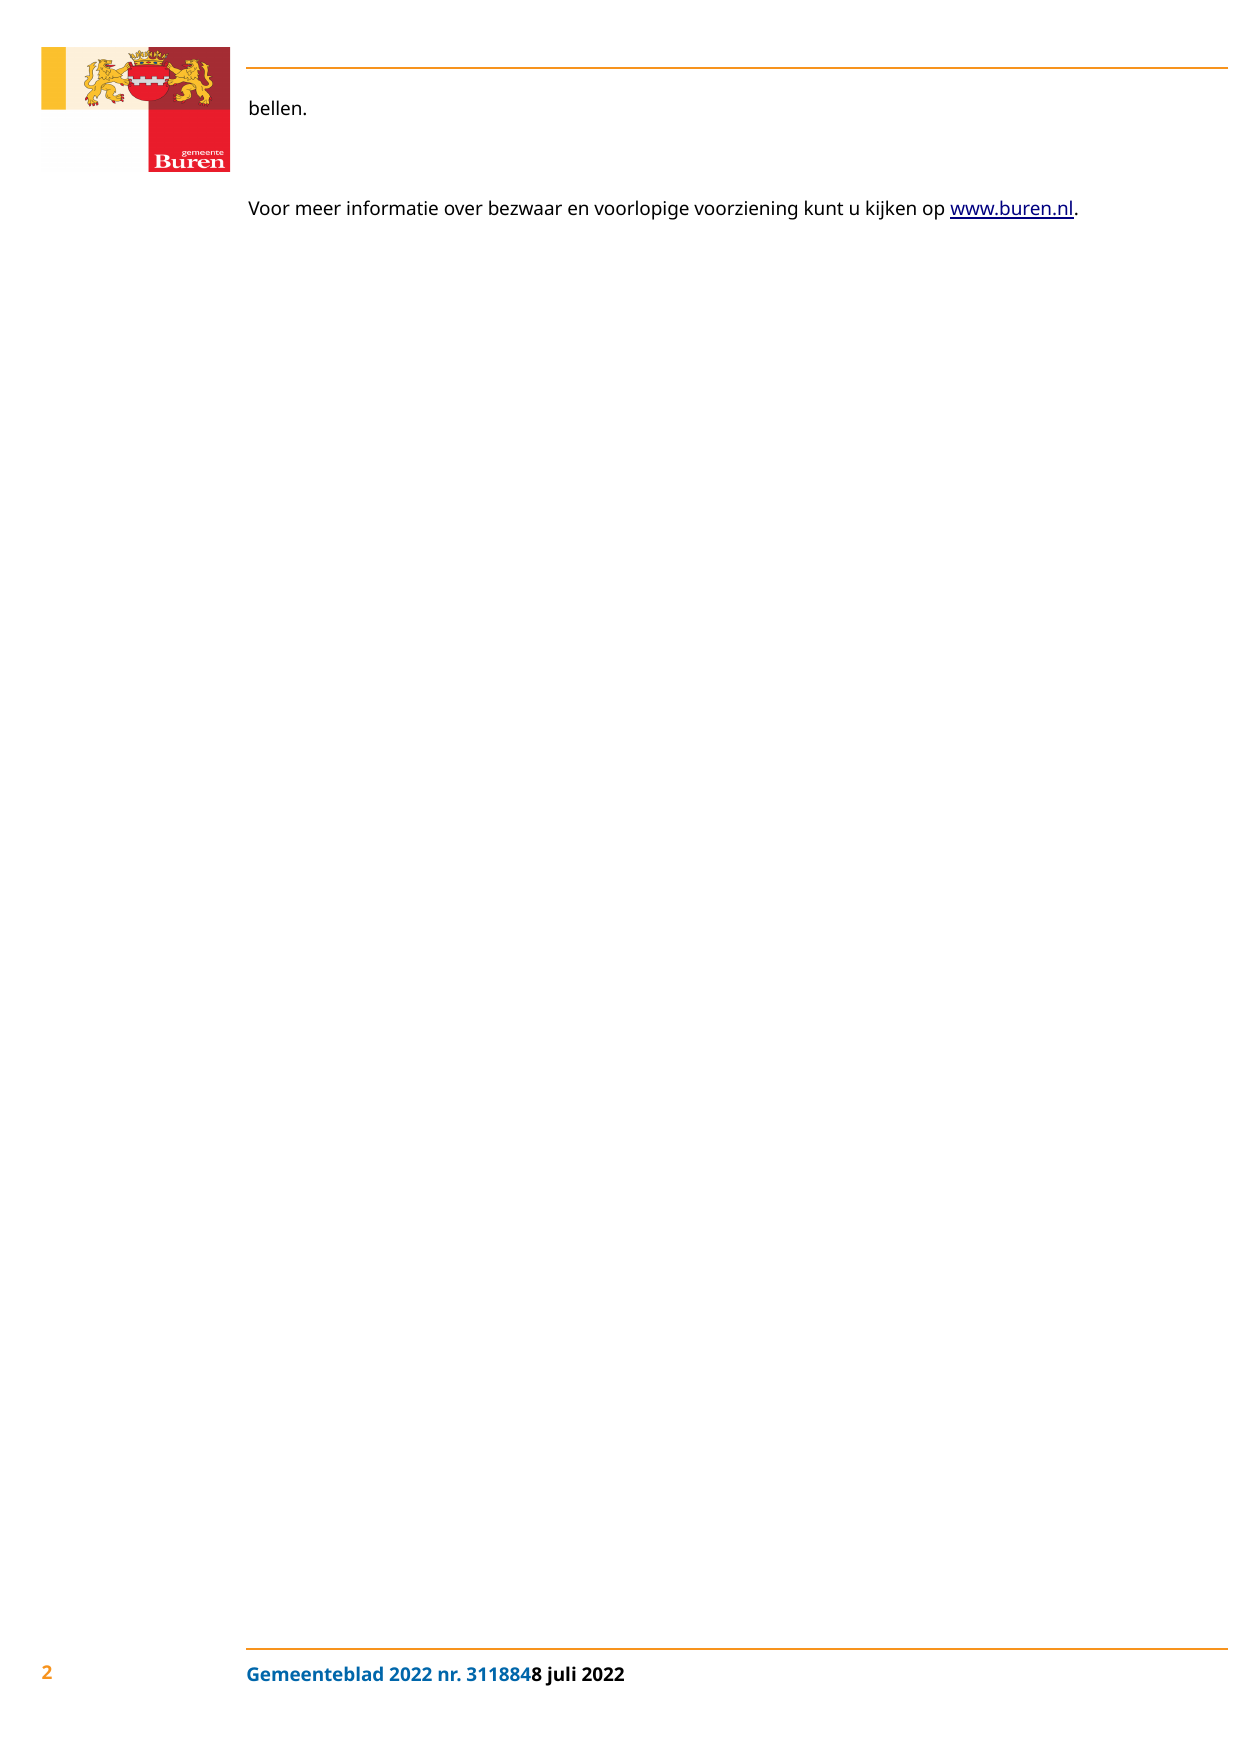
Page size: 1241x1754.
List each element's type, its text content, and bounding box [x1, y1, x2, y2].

picture [41, 47, 231, 172]
text bellen. [248, 95, 1152, 121]
text Voor meer informatie over bezwaar en voorlopige voorziening kunt u kijken op www.buren.nl. [248, 196, 1152, 221]
